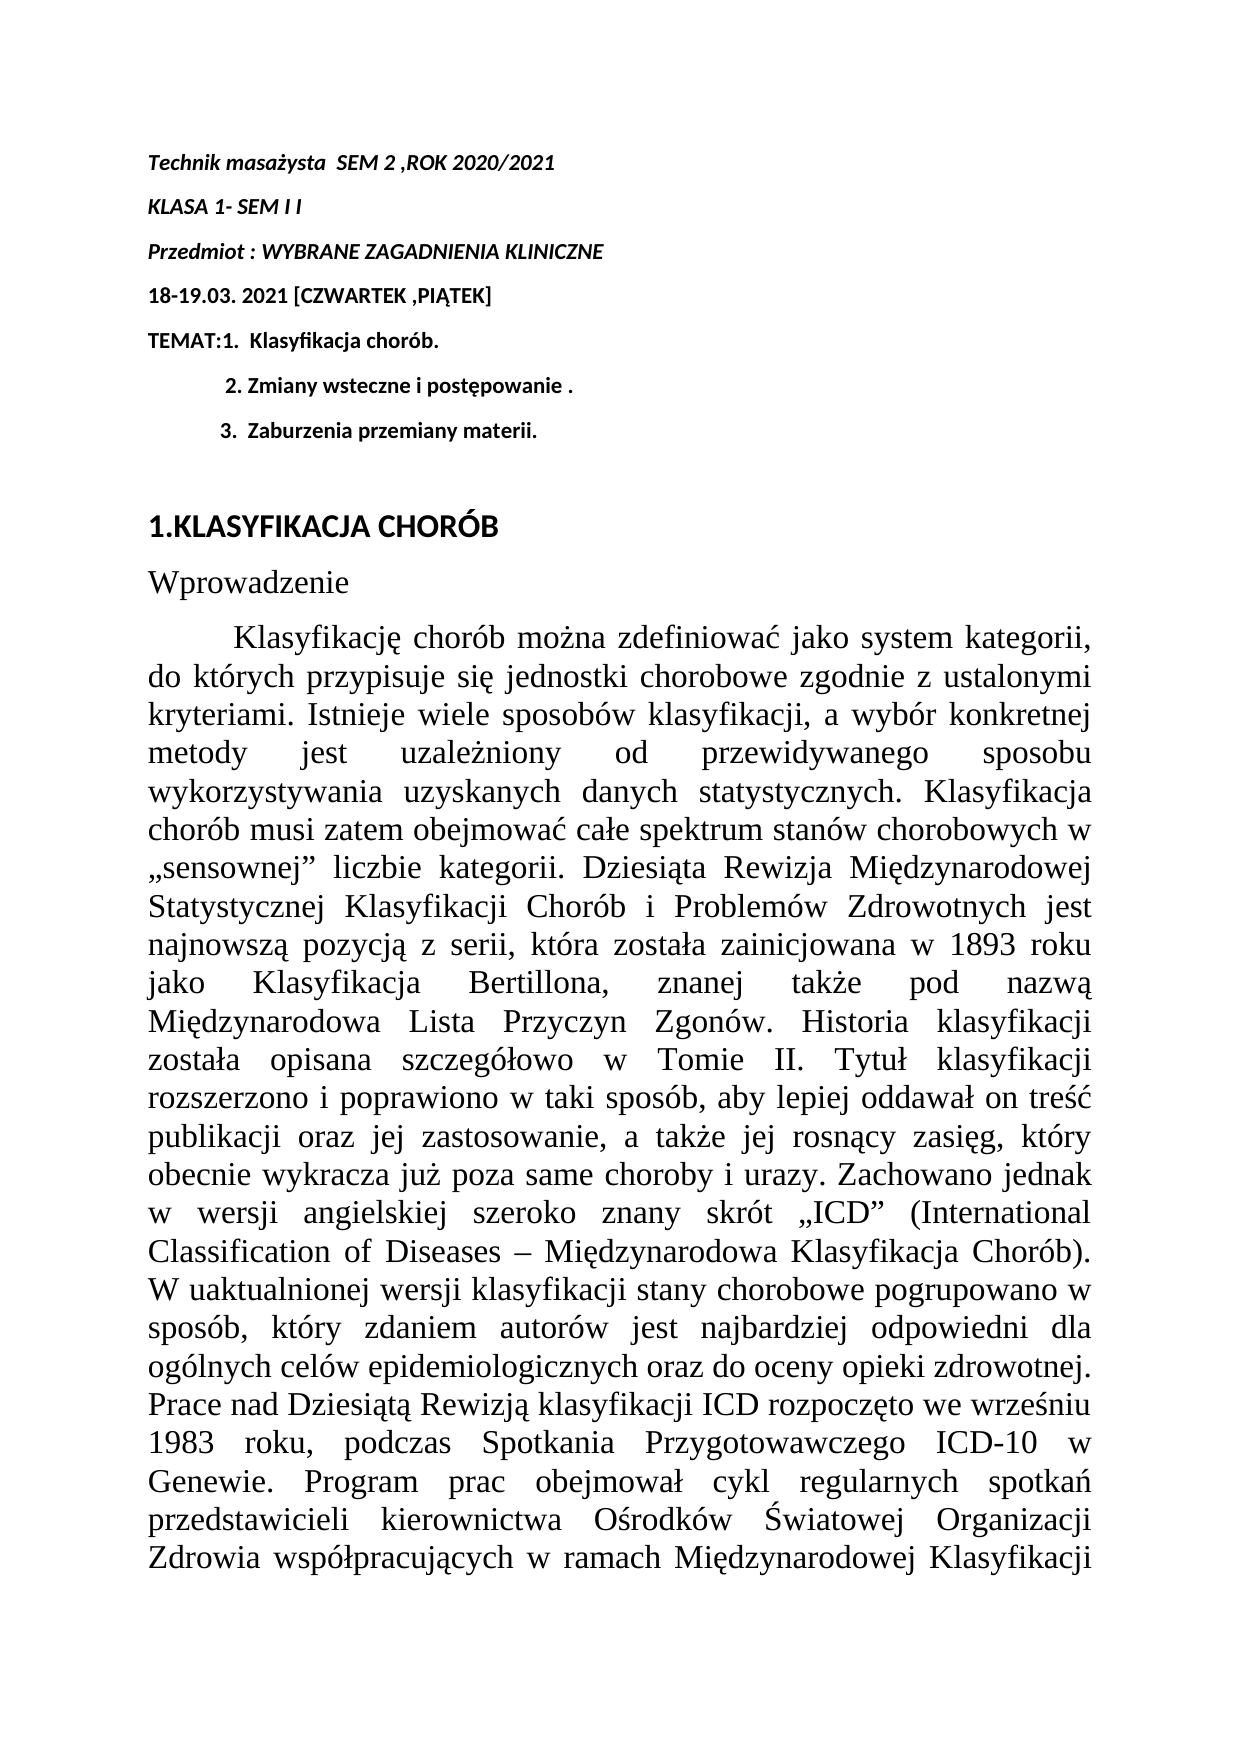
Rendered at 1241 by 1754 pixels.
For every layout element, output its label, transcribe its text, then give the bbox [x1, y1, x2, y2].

text TEMAT:1. Klasyfikacja chorób. [148, 326, 1093, 354]
text Przedmiot : WYBRANE ZAGADNIENIA KLINICZNE [148, 237, 1093, 265]
text KLASA 1- SEM I I [148, 192, 1093, 220]
text 3. Zaburzenia przemiany materii. [148, 416, 1093, 444]
text 2. Zmiany wsteczne i postępowanie . [148, 371, 1093, 399]
text Klasyfikację chorób można zdefiniować jako system kategorii, do których przypisuje się jednostki chorobowe zgodnie z ustalonymi kryteriami. Istnieje wiele sposobów klasyfikacji, a wybór konkretnej metody jest uzależniony od przewidywanego sposobu wykorzystywania uzyskanych danych statystycznych. Klasyfikacja chorób musi zatem obejmować całe spektrum stanów chorobowych w „sensownej” liczbie kategorii. Dziesiąta Rewizja Międzynarodowej Statystycznej Klasyfikacji Chorób i Problemów Zdrowotnych jest najnowszą pozycją z serii, która została zainicjowana w 1893 roku jako Klasyfikacja Bertillona, znanej także pod nazwą Międzynarodowa Lista Przyczyn Zgonów. Historia klasyfikacji została opisana szczegółowo w Tomie II. Tytuł klasyfikacji rozszerzono i poprawiono w taki sposób, aby lepiej oddawał on treść publikacji oraz jej zastosowanie, a także jej rosnący zasięg, który obecnie wykracza już poza same choroby i urazy. Zachowano jednak w wersji angielskiej szeroko znany skrót „ICD” (International Classification of Diseases – Międzynarodowa Klasyfikacja Chorób). W uaktualnionej wersji klasyfikacji stany chorobowe pogrupowano w sposób, który zdaniem autorów jest najbardziej odpowiedni dla ogólnych celów epidemiologicznych oraz do oceny opieki zdrowotnej. Prace nad Dziesiątą Rewizją klasyfikacji ICD rozpoczęto we wrześniu 1983 roku, podczas Spotkania Przygotowawczego ICD-10 w Genewie. Program prac obejmował cykl regularnych spotkań przedstawicieli kierownictwa Ośrodków Światowej Organizacji Zdrowia współpracujących w ramach Międzynarodowej Klasyfikacji [148, 617, 1093, 1576]
text Technik masażysta SEM 2 ,ROK 2020/2021 [148, 148, 1093, 176]
text Wprowadzenie [148, 562, 1093, 601]
text 18-19.03. 2021 [CZWARTEK ,PIĄTEK] [148, 282, 1093, 310]
text 1.KLASYFIKACJA CHORÓB [148, 505, 1093, 546]
